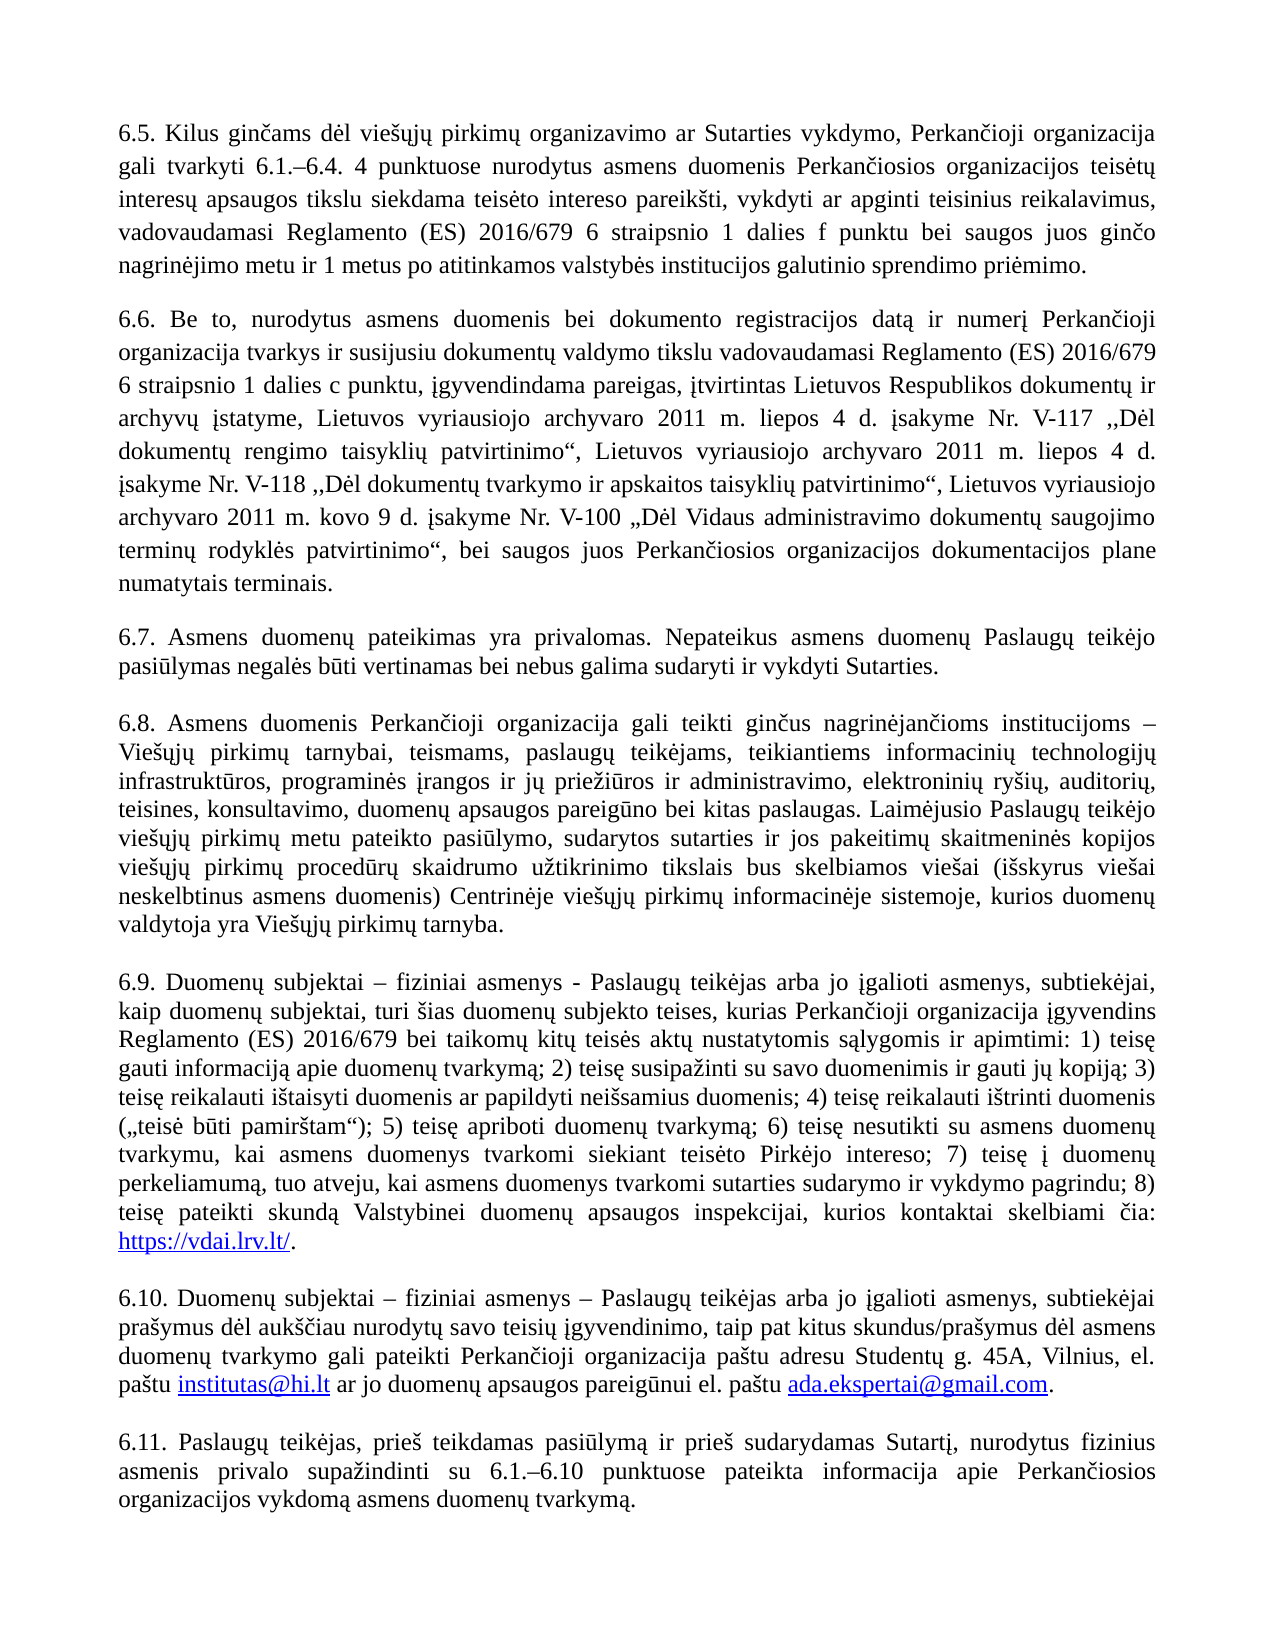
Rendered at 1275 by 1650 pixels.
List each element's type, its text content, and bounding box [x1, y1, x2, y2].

text 6.10. Duomenų subjektai – fiziniai asmenys – Paslaugų teikėjas arba jo įgalioti asmenys, subtiekėjai prašymus dėl aukščiau nurodytų savo teisių įgyvendinimo, taip pat kitus skundus/prašymus dėl asmens duomenų tvarkymo gali pateikti Perkančioji organizacija paštu adresu Studentų g. 45A, Vilnius, el. paštu institutas@hi.lt ar jo duomenų apsaugos pareigūnui el. paštu ada.ekspertai@gmail.com. [118, 1283, 1157, 1398]
text 6.8. Asmens duomenis Perkančioji organizacija gali teikti ginčus nagrinėjančioms institucijoms – Viešųjų pirkimų tarnybai, teismams, paslaugų teikėjams, teikiantiems informacinių technologijų infrastruktūros, programinės įrangos ir jų priežiūros ir administravimo, elektroninių ryšių, auditorių, teisines, konsultavimo, duomenų apsaugos pareigūno bei kitas paslaugas. Laimėjusio Paslaugų teikėjo viešųjų pirkimų metu pateikto pasiūlymo, sudarytos sutarties ir jos pakeitimų skaitmeninės kopijos viešųjų pirkimų procedūrų skaidrumo užtikrinimo tikslais bus skelbiamos viešai (išskyrus viešai neskelbtinus asmens duomenis) Centrinėje viešųjų pirkimų informacinėje sistemoje, kurios duomenų valdytoja yra Viešųjų pirkimų tarnyba. [118, 708, 1157, 938]
text 6.7. Asmens duomenų pateikimas yra privalomas. Nepateikus asmens duomenų Paslaugų teikėjo pasiūlymas negalės būti vertinamas bei nebus galima sudaryti ir vykdyti Sutarties. [118, 622, 1157, 679]
text 6.6. Be to, nurodytus asmens duomenis bei dokumento registracijos datą ir numerį Perkančioji organizacija tvarkys ir susijusiu dokumentų valdymo tikslu vadovaudamasi Reglamento (ES) 2016/679 6 straipsnio 1 dalies c punktu, įgyvendindama pareigas, įtvirtintas Lietuvos Respublikos dokumentų ir archyvų įstatyme, Lietuvos vyriausiojo archyvaro 2011 m. liepos 4 d. įsakyme Nr. V-117 ,,Dėl dokumentų rengimo taisyklių patvirtinimo“, Lietuvos vyriausiojo archyvaro 2011 m. liepos 4 d. įsakyme Nr. V-118 ,,Dėl dokumentų tvarkymo ir apskaitos taisyklių patvirtinimo“, Lietuvos vyriausiojo archyvaro 2011 m. kovo 9 d. įsakyme Nr. V-100 „Dėl Vidaus administravimo dokumentų saugojimo terminų rodyklės patvirtinimo“, bei saugos juos Perkančiosios organizacijos dokumentacijos plane numatytais terminais. [118, 304, 1157, 597]
text 6.9. Duomenų subjektai – fiziniai asmenys - Paslaugų teikėjas arba jo įgalioti asmenys, subtiekėjai, kaip duomenų subjektai, turi šias duomenų subjekto teises, kurias Perkančioji organizacija įgyvendins Reglamento (ES) 2016/679 bei taikomų kitų teisės aktų nustatytomis sąlygomis ir apimtimi: 1) teisę gauti informaciją apie duomenų tvarkymą; 2) teisę susipažinti su savo duomenimis ir gauti jų kopiją; 3) teisę reikalauti ištaisyti duomenis ar papildyti neišsamius duomenis; 4) teisę reikalauti ištrinti duomenis („teisė būti pamirštam“); 5) teisę apriboti duomenų tvarkymą; 6) teisę nesutikti su asmens duomenų tvarkymu, kai asmens duomenys tvarkomi siekiant teisėto Pirkėjo intereso; 7) teisę į duomenų perkeliamumą, tuo atveju, kai asmens duomenys tvarkomi sutarties sudarymo ir vykdymo pagrindu; 8) teisę pateikti skundą Valstybinei duomenų apsaugos inspekcijai, kurios kontaktai skelbiami čia: https://vdai.lrv.lt/. [118, 967, 1157, 1254]
text 6.5. Kilus ginčams dėl viešųjų pirkimų organizavimo ar Sutarties vykdymo, Perkančioji organizacija gali tvarkyti 6.1.–6.4. 4 punktuose nurodytus asmens duomenis Perkančiosios organizacijos teisėtų interesų apsaugos tikslu siekdama teisėto intereso pareikšti, vykdyti ar apginti teisinius reikalavimus, vadovaudamasi Reglamento (ES) 2016/679 6 straipsnio 1 dalies f punktu bei saugos juos ginčo nagrinėjimo metu ir 1 metus po atitinkamos valstybės institucijos galutinio sprendimo priėmimo. [118, 118, 1157, 279]
text 6.11. Paslaugų teikėjas, prieš teikdamas pasiūlymą ir prieš sudarydamas Sutartį, nurodytus fizinius asmenis privalo supažindinti su 6.1.–6.10 punktuose pateikta informacija apie Perkančiosios organizacijos vykdomą asmens duomenų tvarkymą. [118, 1427, 1157, 1513]
